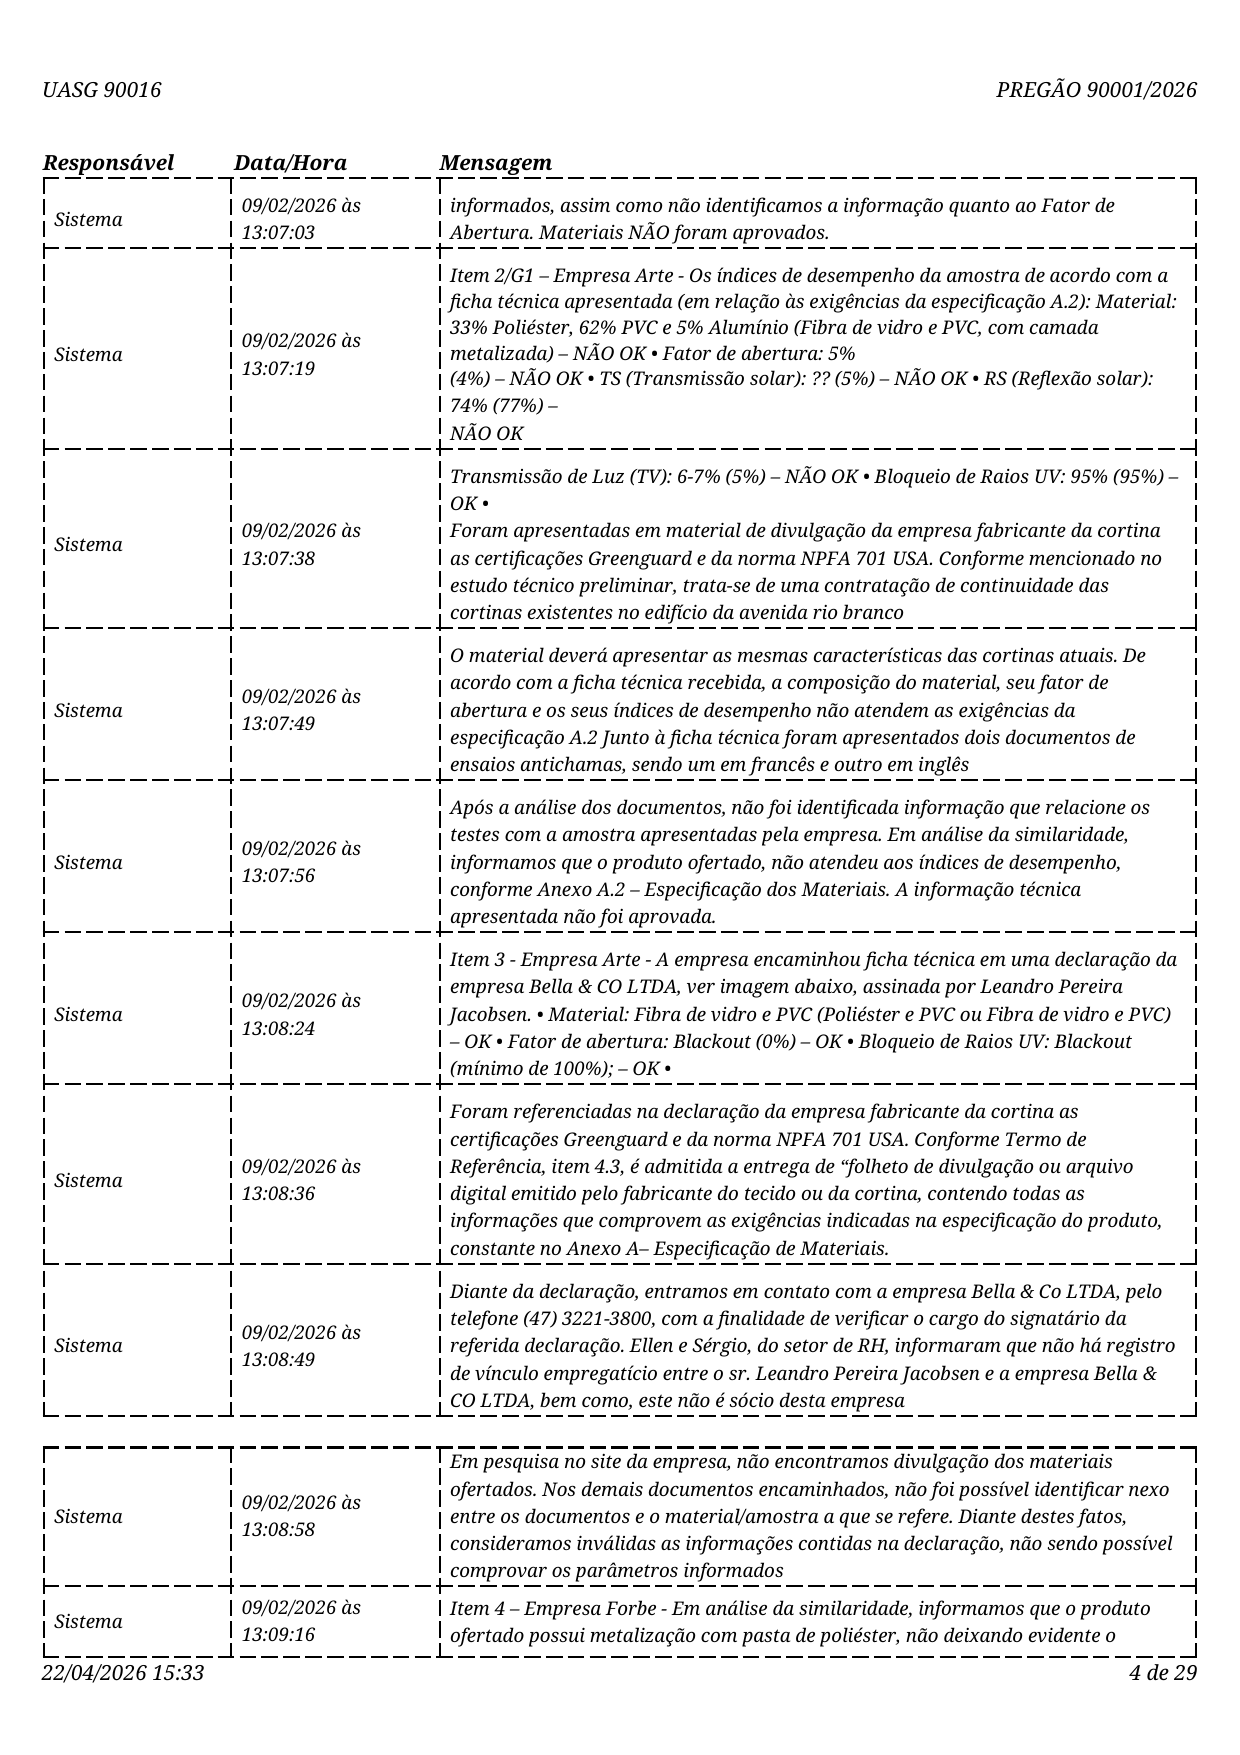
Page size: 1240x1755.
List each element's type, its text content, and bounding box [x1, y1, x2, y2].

table_cell 09/02/2026 às 13:07:19 [231, 247, 439, 447]
table_cell Item 3 - Empresa Arte - A empresa encaminhou ficha técnica em uma declaração da empresa Bella & CO LTDA, ver imagem abaixo, assinada por Leandro Pereira Jacobsen. • Material: Fibra de vidro e PVC (Poliéster e PVC ou Fibra de vidro e PVC) – OK • Fator de abertura: Blackout (0%) – OK • Bloqueio de Raios UV: Blackout (mínimo de 100%); – OK • [440, 931, 1196, 1083]
table_cell informados, assim como não identificamos a informação quanto ao Fator de Abertura. Materiais NÃO foram aprovados. [440, 177, 1196, 247]
table_cell 09/02/2026 às 13:07:38 [231, 448, 439, 627]
table_cell 09/02/2026 às 13:08:36 [231, 1083, 439, 1262]
table_cell Sistema [44, 177, 231, 247]
table_cell 09/02/2026 às 13:07:49 [231, 627, 439, 779]
table_cell Sistema [44, 448, 231, 627]
table_cell 09/02/2026 às 13:09:16 [231, 1585, 439, 1656]
table_cell Item 4 – Empresa Forbe - Em análise da similaridade, informamos que o produto ofertado possui metalização com pasta de poliéster, não deixando evidente o [440, 1585, 1196, 1656]
table_cell Sistema [44, 627, 231, 779]
table_cell 09/02/2026 às 13:08:24 [231, 931, 439, 1083]
table_cell Diante da declaração, entramos em contato com a empresa Bella & Co LTDA, pelo telefone (47) 3221-3800, com a finalidade de verificar o cargo do signatário da referida declaração. Ellen e Sérgio, do setor de RH, informaram que não há registro de vínculo empregatício entre o sr. Leandro Pereira Jacobsen e a empresa Bella & CO LTDA, bem como, este não é sócio desta empresa [440, 1263, 1196, 1414]
table_header 09/02/2026 às 13:08:58 [231, 1446, 439, 1585]
table_cell Sistema [44, 1083, 231, 1262]
table_header Sistema [44, 1446, 231, 1585]
table_cell Sistema [44, 1263, 231, 1414]
table_cell Sistema [44, 1585, 231, 1656]
table_cell Item 2/G1 – Empresa Arte - Os índices de desempenho da amostra de acordo com a ficha técnica apresentada (em relação às exigências da especificação A.2): Material: 33% Poliéster, 62% PVC e 5% Alumínio (Fibra de vidro e PVC, com camada metalizada) – NÃO OK • Fator de abertura: 5% (4%) – NÃO OK • TS (Transmissão solar): ?? (5%) – NÃO OK • RS (Reflexão solar): 74% (77%) – NÃO OK [440, 247, 1196, 447]
table_cell Sistema [44, 931, 231, 1083]
table_header Em pesquisa no site da empresa, não encontramos divulgação dos materiais ofertados. Nos demais documentos encaminhados, não foi possível identificar nexo entre os documentos e o material/amostra a que se refere. Diante destes fatos, consideramos inválidas as informações contidas na declaração, não sendo possível comprovar os parâmetros informados [440, 1446, 1196, 1585]
table_cell O material deverá apresentar as mesmas características das cortinas atuais. De acordo com a ficha técnica recebida, a composição do material, seu fator de abertura e os seus índices de desempenho não atendem as exigências da especificação A.2 Junto à ficha técnica foram apresentados dois documentos de ensaios antichamas, sendo um em francês e outro em inglês [440, 627, 1196, 779]
table_cell Sistema [44, 779, 231, 931]
table_cell 09/02/2026 às 13:08:49 [231, 1263, 439, 1414]
table_cell Sistema [44, 247, 231, 447]
table_cell Após a análise dos documentos, não foi identificada informação que relacione os testes com a amostra apresentadas pela empresa. Em análise da similaridade, informamos que o produto ofertado, não atendeu aos índices de desempenho, conforme Anexo A.2 – Especificação dos Materiais. A informação técnica apresentada não foi aprovada. [440, 779, 1196, 931]
table_cell 09/02/2026 às 13:07:56 [231, 779, 439, 931]
table_cell Foram referenciadas na declaração da empresa fabricante da cortina as certificações Greenguard e da norma NPFA 701 USA. Conforme Termo de Referência, item 4.3, é admitida a entrega de “folheto de divulgação ou arquivo digital emitido pelo fabricante do tecido ou da cortina, contendo todas as informações que comprovem as exigências indicadas na especificação do produto, constante no Anexo A– Especificação de Materiais. [440, 1083, 1196, 1262]
table_cell 09/02/2026 às 13:07:03 [231, 177, 439, 247]
table_cell Transmissão de Luz (TV): 6-7% (5%) – NÃO OK • Bloqueio de Raios UV: 95% (95%) – OK • Foram apresentadas em material de divulgação da empresa fabricante da cortina as certificações Greenguard e da norma NPFA 701 USA. Conforme mencionado no estudo técnico preliminar, trata-se de uma contratação de continuidade das cortinas existentes no edifício da avenida rio branco [440, 448, 1196, 627]
